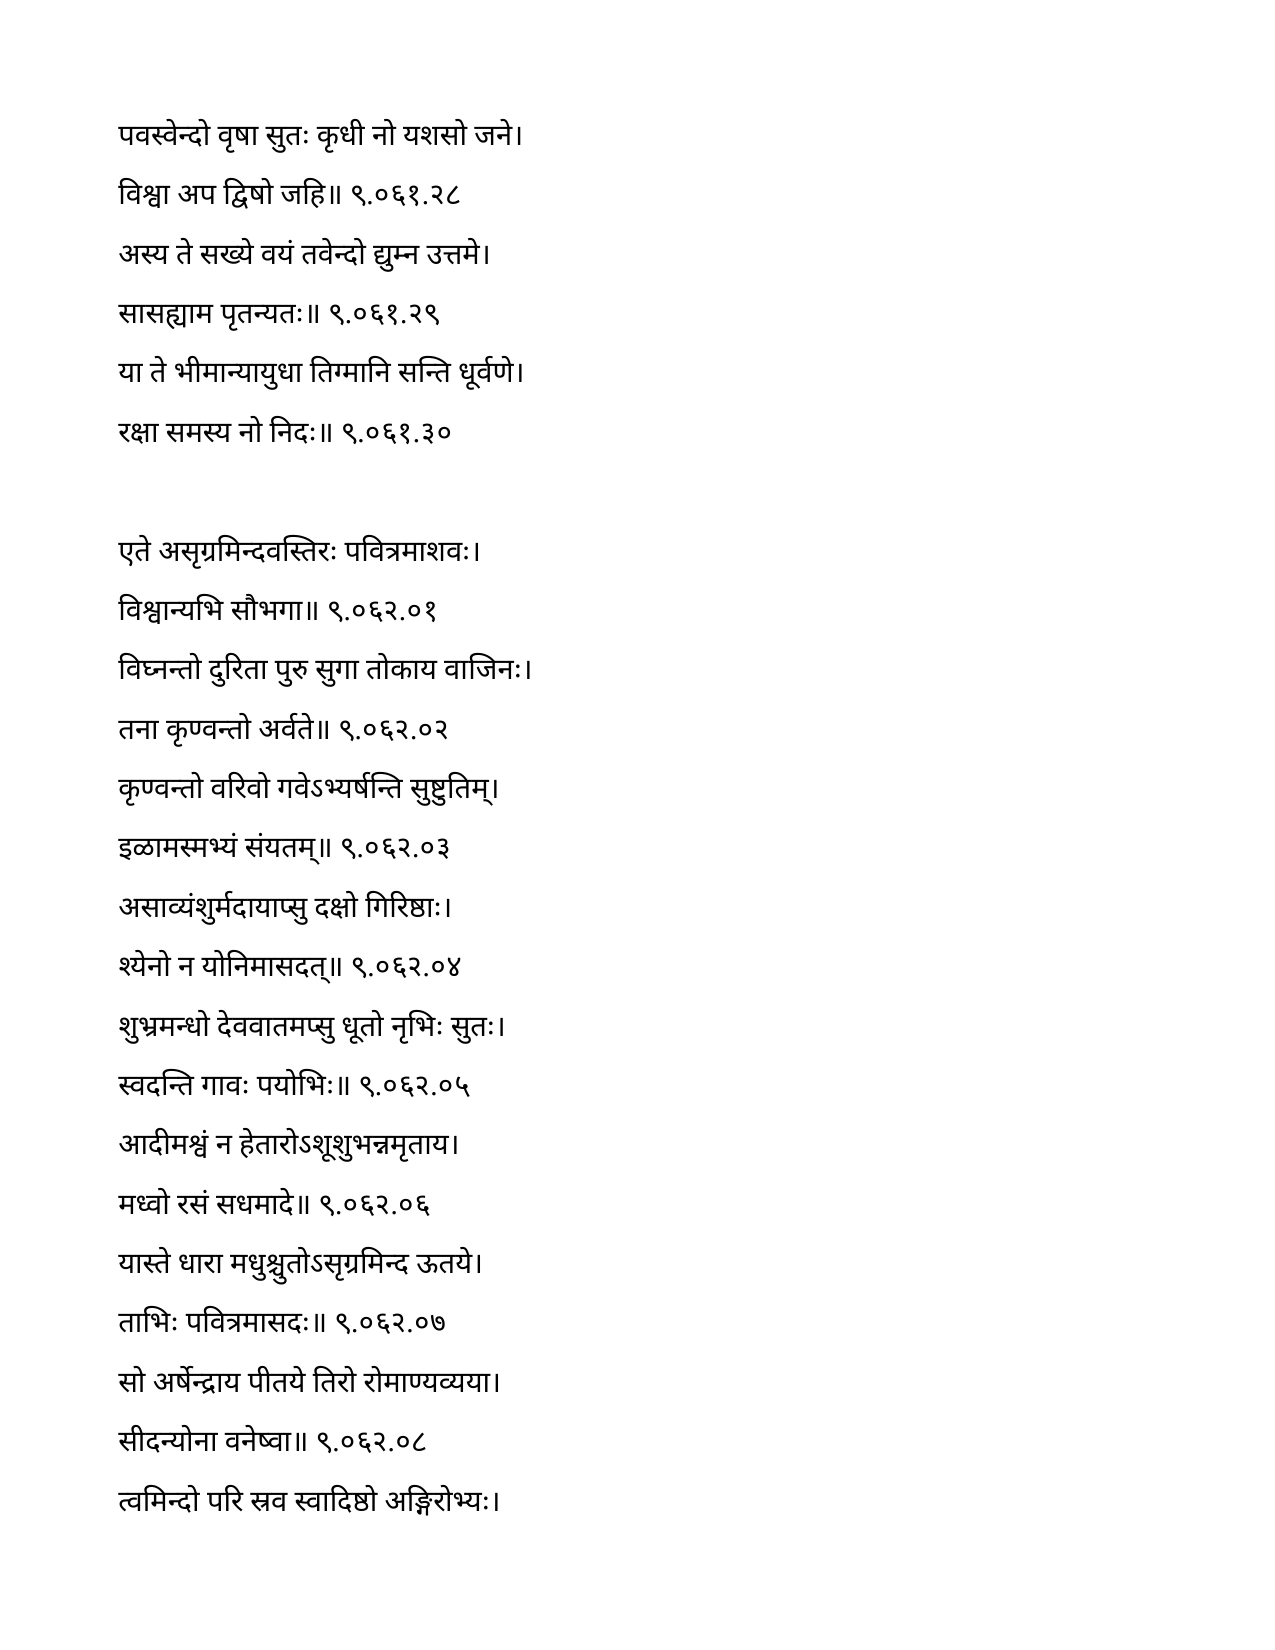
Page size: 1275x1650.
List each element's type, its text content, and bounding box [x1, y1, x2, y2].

text रक्षा समस्य नो निदः॥ ९.०६१.३० [118, 415, 1157, 448]
text अस्य ते सख्ये वयं तवेन्दो द्युम्न उत्तमे। [118, 237, 1157, 270]
text एते असृग्रमिन्दवस्तिरः पवित्रमाशवः। [118, 534, 1157, 567]
text यास्ते धारा मधुश्चुतोऽसृग्रमिन्द ऊतये। [118, 1246, 1157, 1280]
text या ते भीमान्यायुधा तिग्मानि सन्ति धूर्वणे। [195, 356, 487, 389]
text सासह्याम पृतन्यतः॥ ९.०६१.२९ [118, 296, 1157, 330]
text श्येनो न योनिमासदत्॥ ९.०६२.०४ [118, 949, 1157, 983]
text इळामस्मभ्यं संयतम्॥ ९.०६२.०३ [118, 831, 1157, 864]
text स्वदन्ति गावः पयोभिः॥ ९.०६२.०५ [118, 1068, 1157, 1102]
text आदीमश्वं न हेतारोऽशूशुभन्नमृताय। [118, 1127, 1157, 1161]
text असाव्यंशुर्मदायाप्सु दक्षो गिरिष्ठाः। [118, 890, 1157, 923]
text शुभ्रमन्धो देववातमप्सु धूतो नृभिः सुतः। [118, 1009, 1157, 1042]
text ताभिः पवित्रमासदः॥ ९.०६२.०७ [118, 1306, 1157, 1339]
text विश्वा अप द्विषो जहि॥ ९.०६१.२८ [118, 177, 1157, 211]
text तना कृण्वन्तो अर्वते॥ ९.०६२.०२ [118, 712, 1157, 745]
text विश्वान्यभि सौभगा॥ ९.०६२.०१ [118, 593, 1157, 627]
text मध्वो रसं सधमादे॥ ९.०६२.०६ [118, 1187, 1157, 1220]
text त्वमिन्दो परि स्रव स्वादिष्ठो अङ्गिरोभ्यः। [118, 1484, 1157, 1517]
text पवस्वेन्दो वृषा सुतः कृधी नो यशसो जने। [118, 118, 1157, 152]
text या ते भीमान्यायुधा तिग्मानि सन्ति धूर्वणे। [118, 356, 275, 389]
text सो अर्षेन्द्राय पीतये तिरो रोमाण्यव्यया। [118, 1365, 1157, 1398]
text या ते भीमान्यायुधा तिग्मानि सन्ति धूर्वणे। [473, 356, 1157, 389]
text विघ्नन्तो दुरिता पुरु सुगा तोकाय वाजिनः। [118, 652, 1157, 686]
text सीदन्योना वनेष्वा॥ ९.०६२.०८ [118, 1424, 1157, 1458]
text कृण्वन्तो वरिवो गवेऽभ्यर्षन्ति सुष्टुतिम्। [118, 771, 1157, 805]
